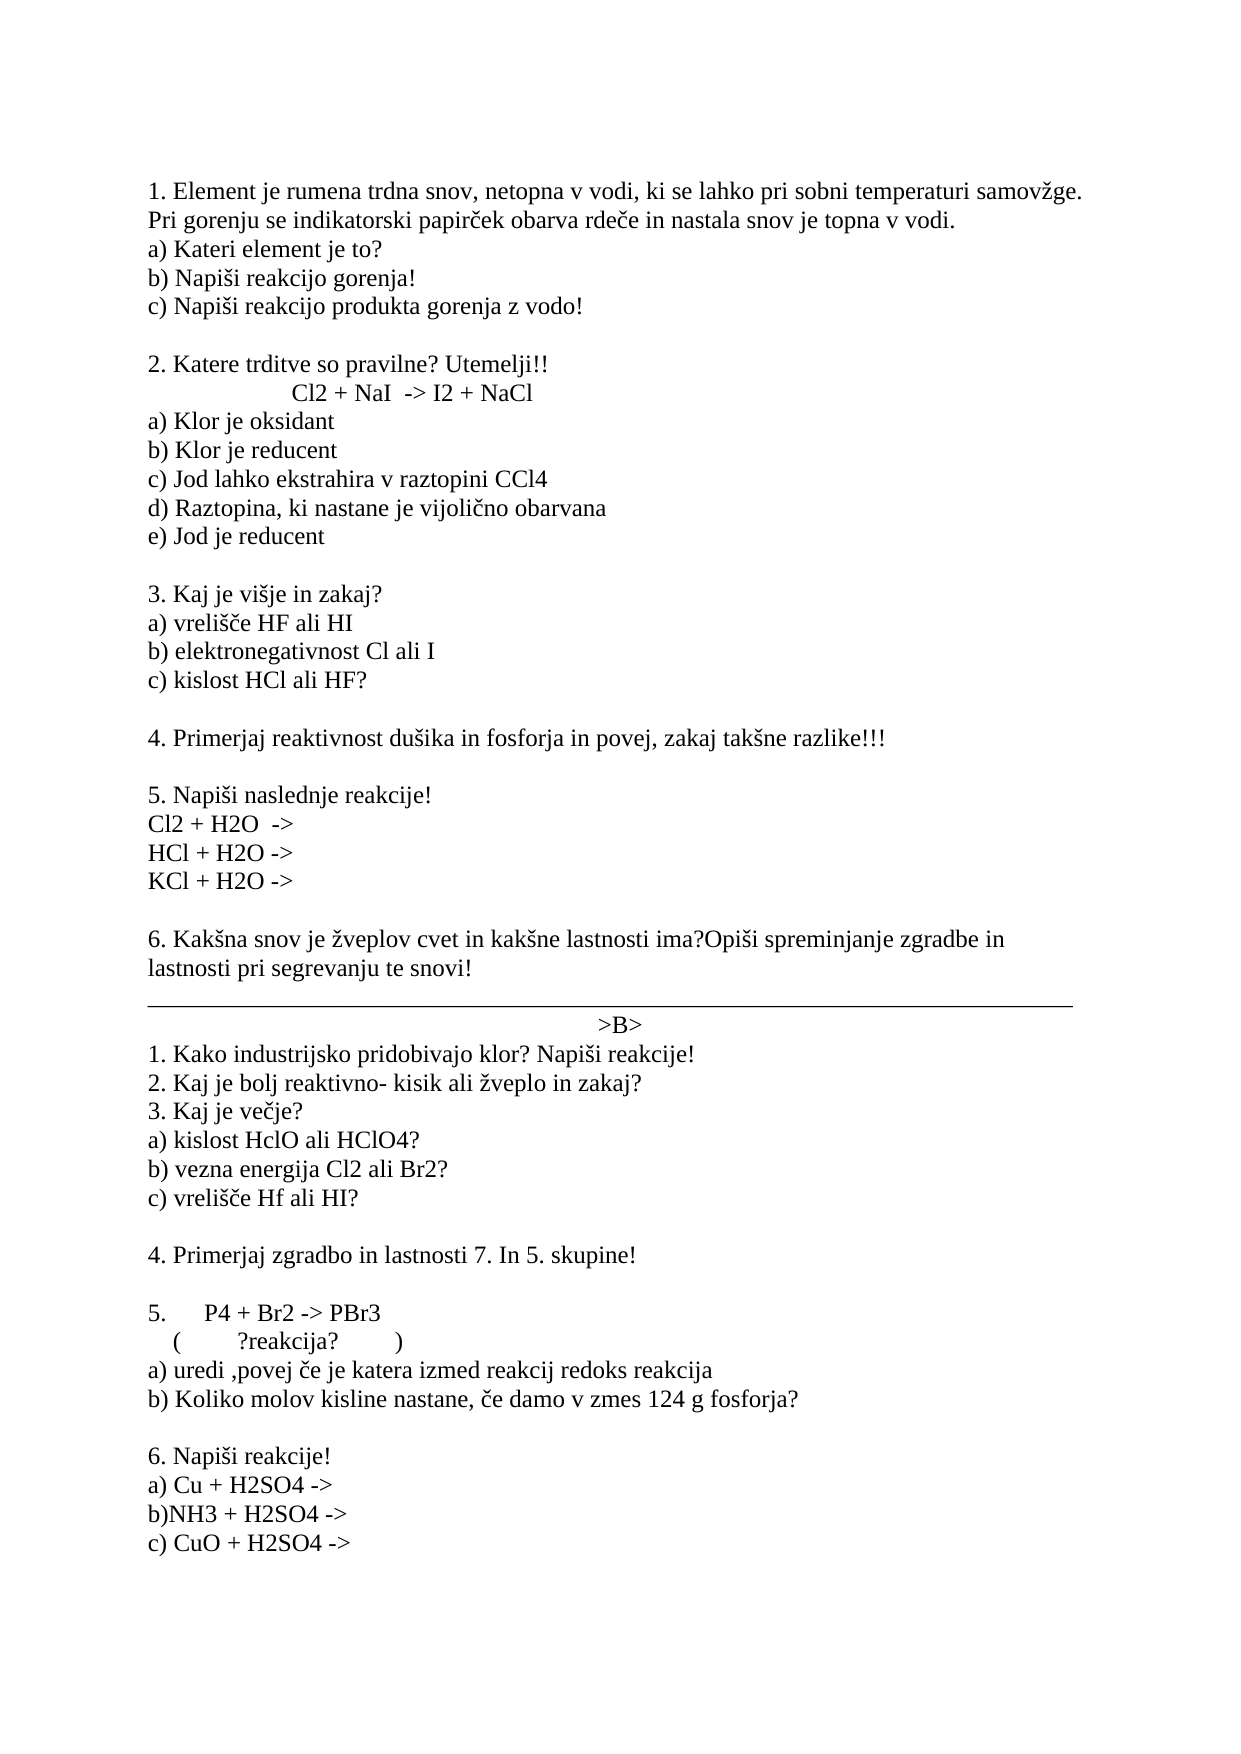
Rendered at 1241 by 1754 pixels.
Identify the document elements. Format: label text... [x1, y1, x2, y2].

text b)NH3 + H2SO4 -> [148, 1499, 1093, 1528]
text 2. Katere trditve so pravilne? Utemelji!! [148, 349, 1093, 378]
text b) vezna energija Cl2 ali Br2? [148, 1154, 1093, 1183]
text a) kislost HclO ali HClO4? [148, 1125, 1093, 1154]
text >B> [148, 1010, 1093, 1039]
text c) CuO + H2SO4 -> [148, 1528, 1093, 1556]
text 3. Kaj je višje in zakaj? [148, 579, 1093, 608]
text 1. Element je rumena trdna snov, netopna v vodi, ki se lahko pri sobni temperaturi samovžge. Pri gorenju se indikatorski papirček obarva rdeče in nastala snov je topna v vodi. [148, 176, 1093, 234]
text b) Klor je reducent [148, 435, 1093, 464]
text 6. Napiši reakcije! [148, 1441, 1093, 1470]
text a) Klor je oksidant [148, 406, 1093, 435]
text c) vrelišče Hf ali HI? [148, 1183, 1093, 1211]
text Cl2 + H2O -> [148, 809, 1093, 838]
text 5. Napiši naslednje reakcije! [148, 780, 1093, 809]
text d) Raztopina, ki nastane je vijolično obarvana [148, 493, 1093, 521]
text KCl + H2O -> [148, 866, 1093, 895]
text a) Kateri element je to? [148, 234, 1093, 263]
text HCl + H2O -> [148, 838, 1093, 866]
text 1. Kako industrijsko pridobivajo klor? Napiši reakcije! [148, 1039, 1093, 1068]
text a) vrelišče HF ali HI [148, 608, 1093, 636]
text c) Jod lahko ekstrahira v raztopini CCl4 [148, 464, 1093, 493]
text b) elektronegativnost Cl ali I [148, 636, 1093, 665]
text b) Koliko molov kisline nastane, če damo v zmes 124 g fosforja? [148, 1384, 1093, 1413]
text 4. Primerjaj zgradbo in lastnosti 7. In 5. skupine! [148, 1240, 1093, 1269]
text a) uredi ,povej če je katera izmed reakcij redoks reakcija [148, 1355, 1093, 1384]
text 2. Kaj je bolj reaktivno- kisik ali žveplo in zakaj? [148, 1068, 1093, 1096]
text c) Napiši reakcijo produkta gorenja z vodo! [148, 291, 1093, 320]
text 5. P4 + Br2 -> PBr3 [148, 1298, 1093, 1326]
text 4. Primerjaj reaktivnost dušika in fosforja in povej, zakaj takšne razlike!!! [148, 723, 1093, 751]
text a) Cu + H2SO4 -> [148, 1470, 1093, 1499]
text b) Napiši reakcijo gorenja! [148, 263, 1093, 291]
text e) Jod je reducent [148, 521, 1093, 550]
text Cl2 + NaI -> I2 + NaCl [148, 378, 1093, 406]
text __________________________________________________________________________ [148, 981, 1093, 1010]
text 3. Kaj je večje? [148, 1096, 1093, 1125]
text ( ?reakcija? ) [148, 1326, 1093, 1355]
text 6. Kakšna snov je žveplov cvet in kakšne lastnosti ima?Opiši spreminjanje zgradbe in lastnosti pri segrevanju te snovi! [148, 924, 1093, 981]
text c) kislost HCl ali HF? [148, 665, 1093, 694]
